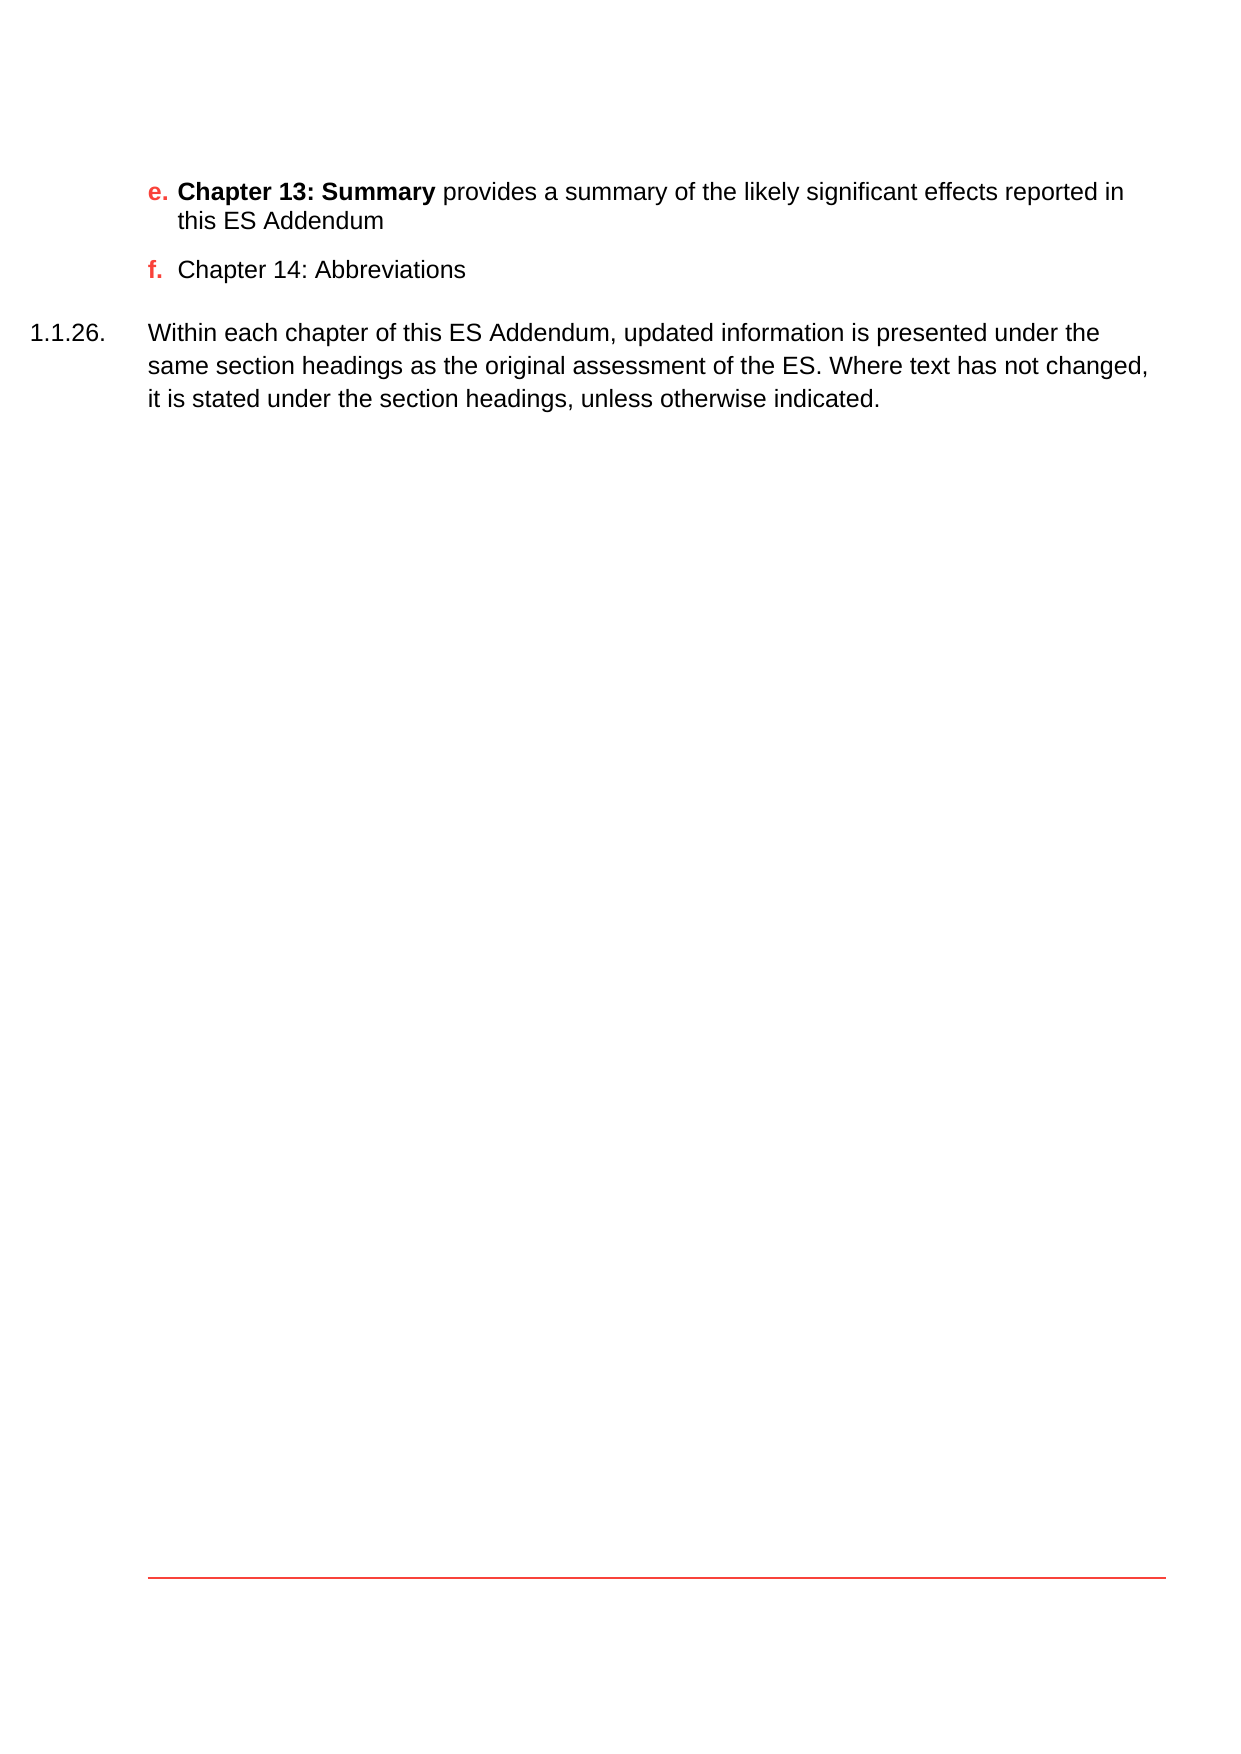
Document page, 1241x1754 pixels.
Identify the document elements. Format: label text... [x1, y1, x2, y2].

list Within each chapter of this ES Addendum, updated information is presented under the same section headings as the original assessment of the ES. Where text has not changed, it is stated under the section headings, unless otherwise indicated. [29, 318, 1166, 412]
list Chapter 13: Summary provides a summary of the likely significant effects reported in this ES Addendum [148, 177, 1166, 235]
list Chapter 14: Abbreviations [148, 256, 1166, 284]
